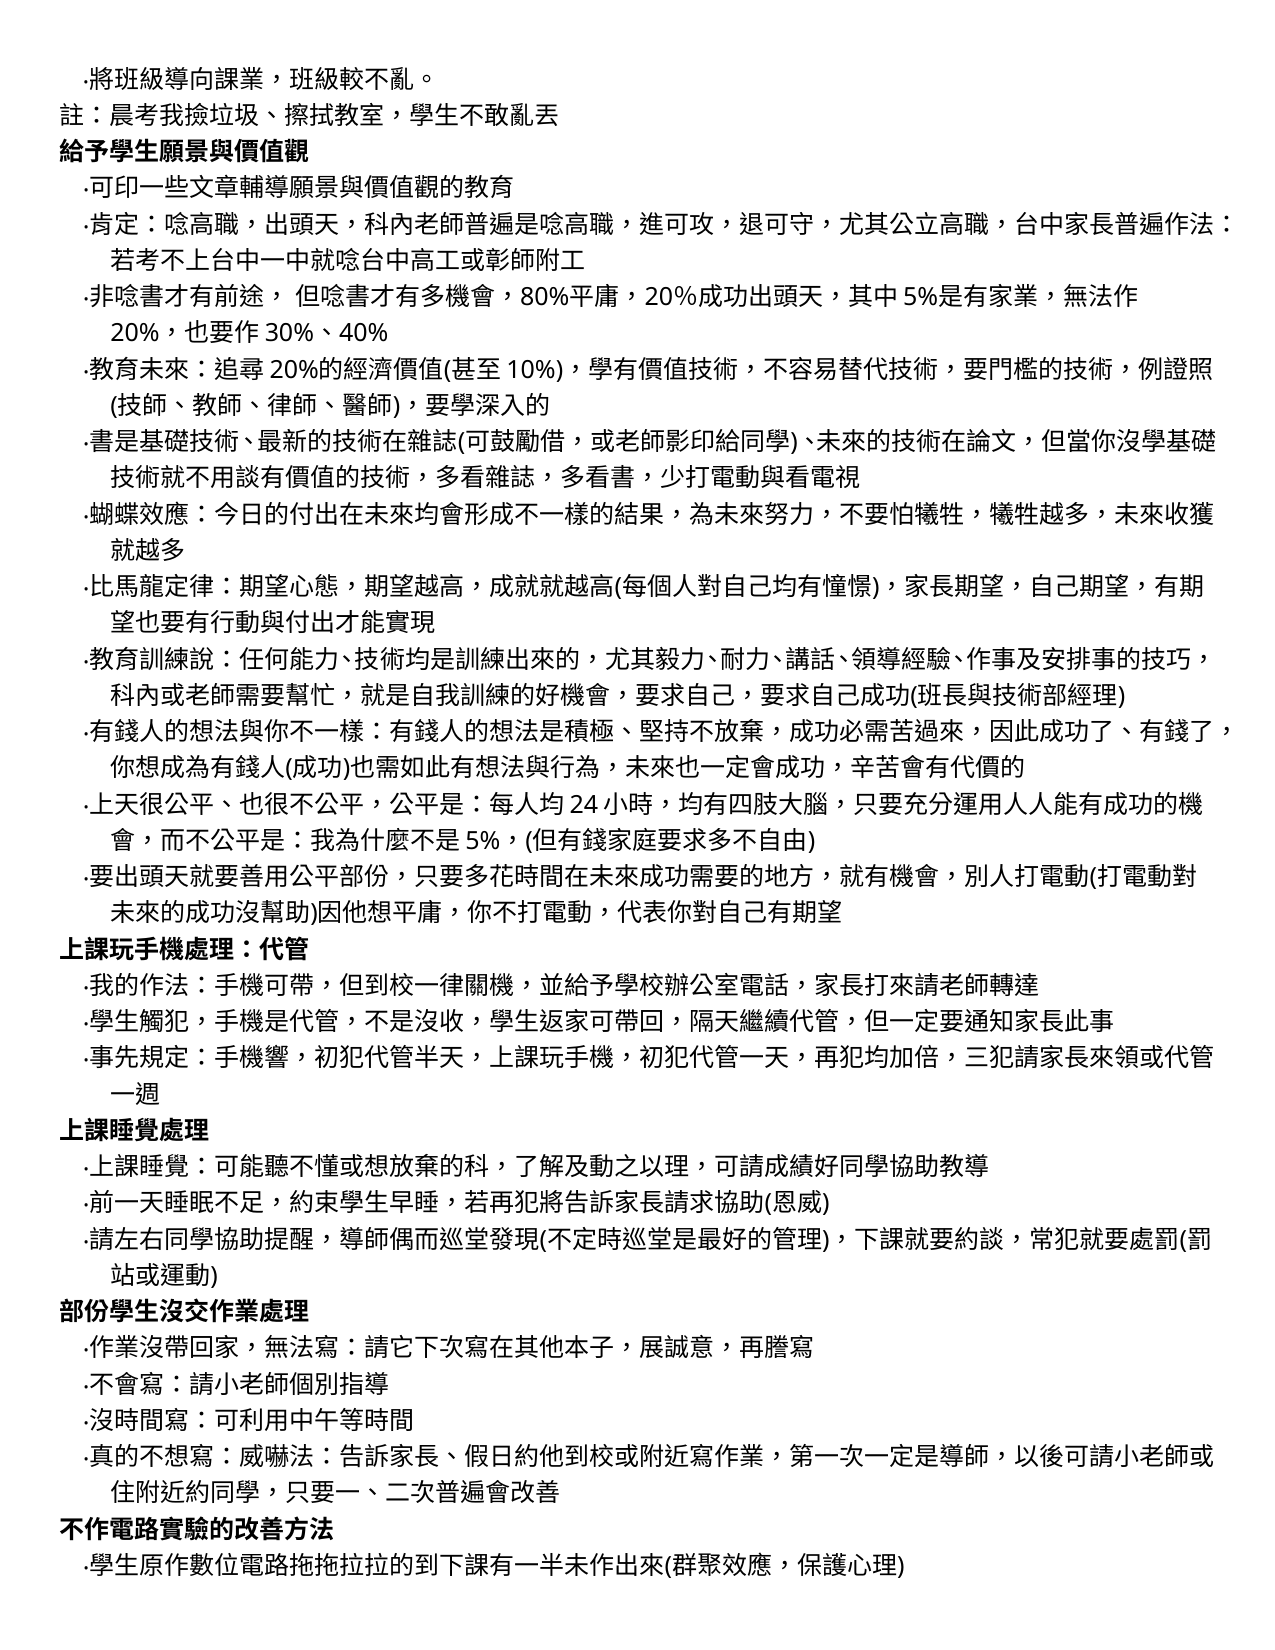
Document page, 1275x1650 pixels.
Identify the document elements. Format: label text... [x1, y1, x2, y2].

text ‧前一天睡眠不足，約束學生早睡，若再犯將告訴家長請求協助(恩威) [83, 1183, 1216, 1219]
text ‧將班級導向課業，班級較不亂。 [82, 59, 1216, 95]
text 不作電路實驗的改善方法 [59, 1509, 1216, 1545]
text ‧上天很公平、也很不公平，公平是：每人均24小時，均有四肢大腦，只要充分運用人人能有成功的機會，而不公平是：我為什麼不是5%，(但有錢家庭要求多不自由) [83, 784, 1216, 857]
text ‧真的不想寫：威嚇法：告訴家長、假日約他到校或附近寫作業，第一次一定是導師，以後可請小老師或住附近約同學，只要一、二次普遍會改善 [83, 1437, 1216, 1509]
text ‧書是基礎技術、最新的技術在雜誌(可鼓勵借，或老師影印給同學)、未來的技術在論文，但當你沒學基礎技術就不用談有價值的技術，多看雜誌，多看書，少打電動與看電視 [83, 422, 1216, 494]
text 上課玩手機處理：代管 [59, 929, 1216, 965]
text ‧教育未來：追尋20%的經濟價值(甚至10%)，學有價值技術，不容易替代技術，要門檻的技術，例證照(技師、教師、律師、醫師)，要學深入的 [83, 349, 1216, 422]
text ‧上課睡覺：可能聽不懂或想放棄的科，了解及動之以理，可請成績好同學協助教導 [83, 1147, 1216, 1183]
text ‧請左右同學協助提醒，導師偶而巡堂發現(不定時巡堂是最好的管理)，下課就要約談，常犯就要處罰(罰站或運動) [83, 1219, 1216, 1292]
text ‧肯定：唸高職，出頭天，科內老師普遍是唸高職，進可攻，退可守，尤其公立高職，台中家長普遍作法：若考不上台中一中就唸台中高工或彰師附工 [83, 204, 1216, 277]
text ‧可印一些文章輔導願景與價值觀的教育 [83, 168, 1216, 204]
text ‧不會寫：請小老師個別指導 [83, 1364, 1216, 1400]
text ‧學生原作數位電路拖拖拉拉的到下課有一半未作出來(群聚效應，保護心理) [83, 1545, 1216, 1582]
text ‧比馬龍定律：期望心態，期望越高，成就就越高(每個人對自己均有憧憬)，家長期望，自己期望，有期望也要有行動與付出才能實現 [83, 567, 1216, 639]
text ‧沒時間寫：可利用中午等時間 [83, 1400, 1216, 1437]
text ‧要出頭天就要善用公平部份，只要多花時間在未來成功需要的地方，就有機會，別人打電動(打電動對未來的成功沒幫助)因他想平庸，你不打電動，代表你對自己有期望 [83, 857, 1216, 929]
text 上課睡覺處理 [59, 1110, 1216, 1147]
text ‧作業沒帶回家，無法寫：請它下次寫在其他本子，展誠意，再謄寫 [83, 1328, 1216, 1364]
text 註：晨考我撿垃圾、擦拭教室，學生不敢亂丟 [59, 95, 1216, 132]
text ‧非唸書才有前途， 但唸書才有多機會，80%平庸，20％成功出頭天，其中5%是有家業，無法作20%，也要作30%、40% [83, 277, 1216, 349]
text ‧蝴蝶效應：今日的付出在未來均會形成不一樣的結果，為未來努力，不要怕犧牲，犧牲越多，未來收獲就越多 [83, 494, 1216, 567]
text ‧事先規定：手機響，初犯代管半天，上課玩手機，初犯代管一天，再犯均加倍，三犯請家長來領或代管一週 [83, 1038, 1216, 1110]
text ‧學生觸犯，手機是代管，不是沒收，學生返家可帶回，隔天繼續代管，但一定要通知家長此事 [83, 1002, 1216, 1038]
text 給予學生願景與價值觀 [59, 132, 1216, 168]
text ‧有錢人的想法與你不一樣：有錢人的想法是積極、堅持不放棄，成功必需苦過來，因此成功了、有錢了，你想成為有錢人(成功)也需如此有想法與行為，未來也一定會成功，辛苦會有代價的 [83, 712, 1216, 784]
text ‧我的作法：手機可帶，但到校一律關機，並給予學校辦公室電話，家長打來請老師轉達 [83, 965, 1216, 1002]
text ‧教育訓練說：任何能力、技術均是訓練出來的，尤其毅力、耐力、講話、領導經驗、作事及安排事的技巧，科內或老師需要幫忙，就是自我訓練的好機會，要求自己，要求自己成功(班長與技術部經理) [83, 639, 1216, 712]
text 部份學生沒交作業處理 [59, 1292, 1216, 1328]
